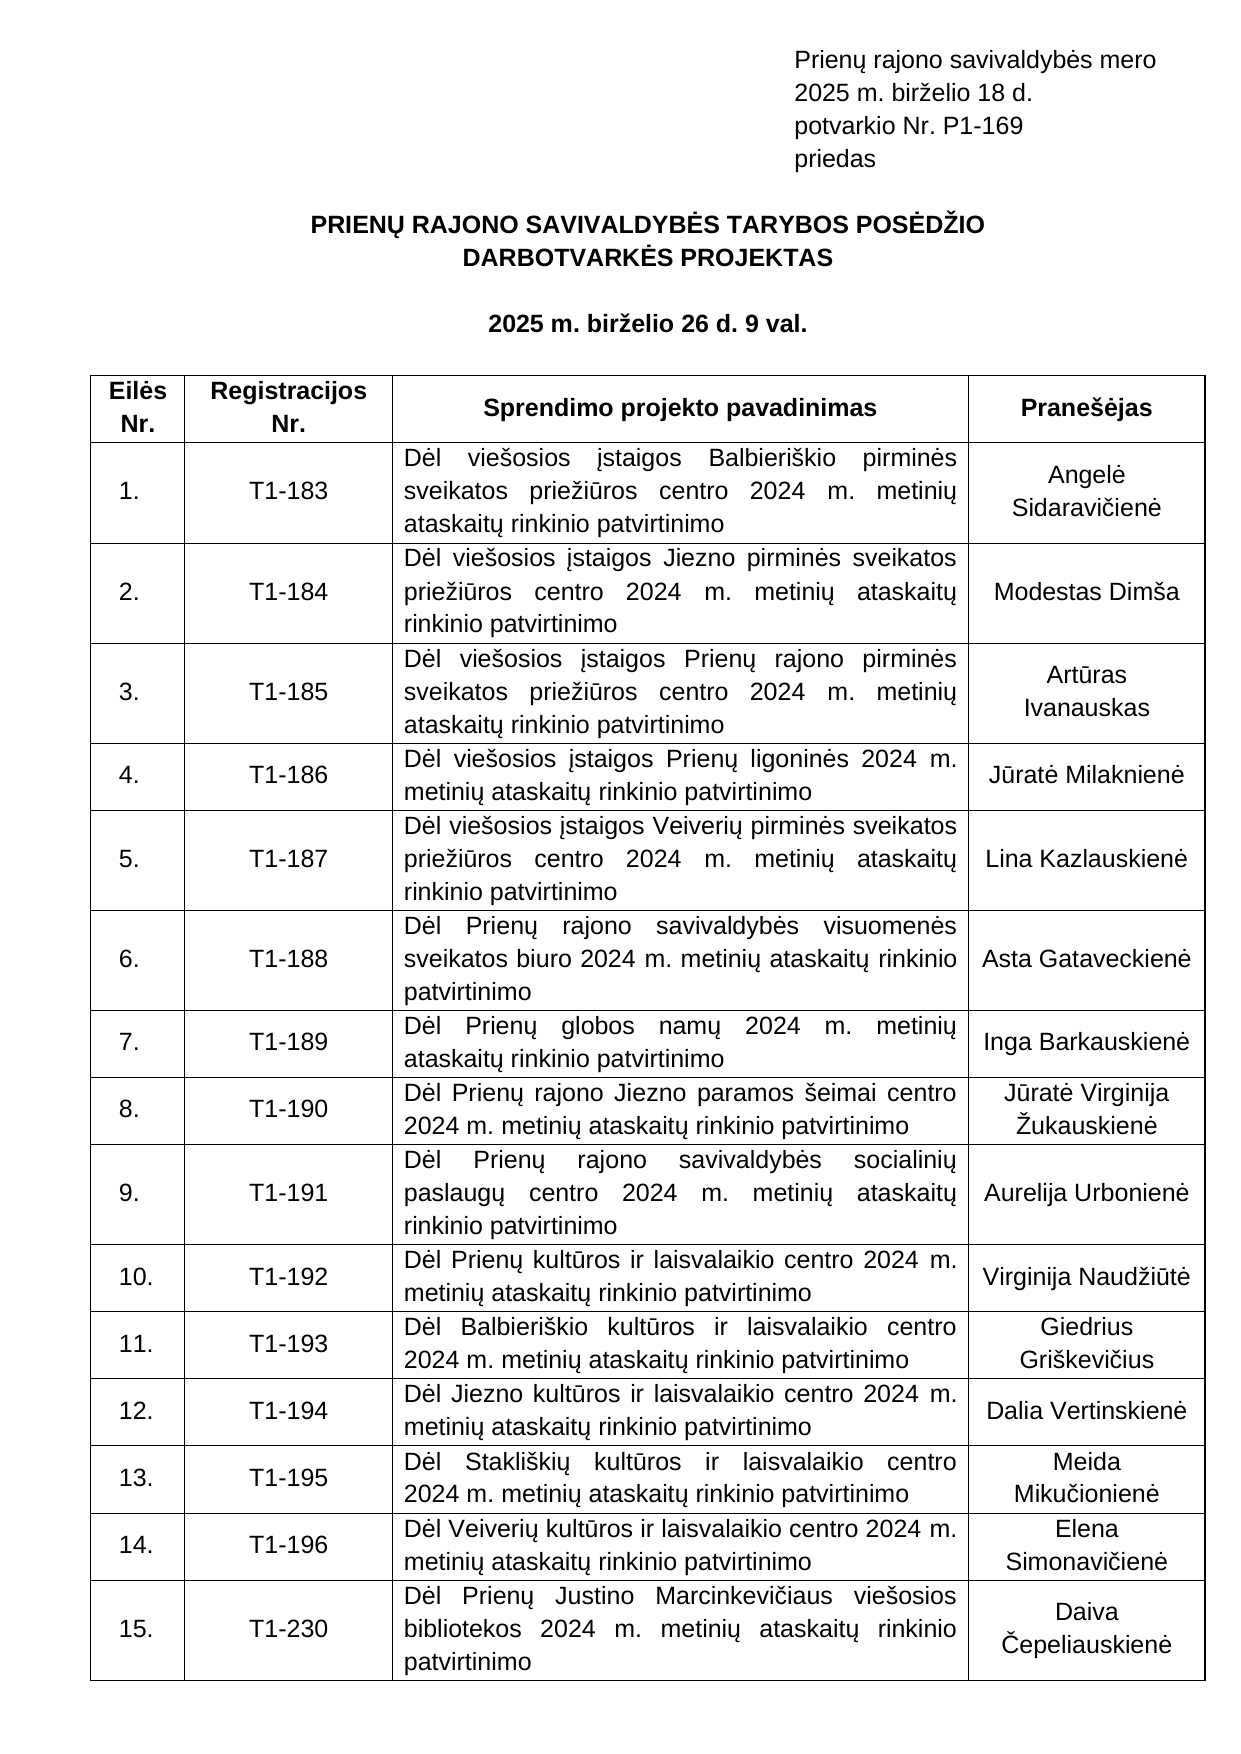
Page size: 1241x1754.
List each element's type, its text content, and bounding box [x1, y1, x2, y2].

table_cell Dėl Prienų rajono savivaldybės socialinių paslaugų centro 2024 m. metinių ataskaitų rinkinio patvirtinimo [393, 1145, 968, 1244]
table_cell T1-186 [185, 744, 392, 810]
table_cell Dėl Prienų globos namų 2024 m. metinių ataskaitų rinkinio patvirtinimo [393, 1011, 968, 1077]
table_cell Dėl Prienų rajono Jiezno paramos šeimai centro 2024 m. metinių ataskaitų rinkinio patvirtinimo [393, 1078, 968, 1144]
table_cell T1-193 [185, 1312, 392, 1378]
table_cell Virginija Naudžiūtė [969, 1245, 1204, 1311]
table_cell [91, 1581, 184, 1680]
table_cell Meida Mikučionienė [969, 1446, 1204, 1512]
table_cell Dėl viešosios įstaigos Veiverių pirminės sveikatos priežiūros centro 2024 m. metinių ataskaitų rinkinio patvirtinimo [393, 811, 968, 910]
table_cell Dėl Jiezno kultūros ir laisvalaikio centro 2024 m. metinių ataskaitų rinkinio patvirtinimo [393, 1379, 968, 1445]
table_cell Dėl Stakliškių kultūros ir laisvalaikio centro 2024 m. metinių ataskaitų rinkinio patvirtinimo [393, 1446, 968, 1512]
table_header Sprendimo projekto pavadinimas [393, 376, 968, 442]
table_cell Modestas Dimša [969, 544, 1204, 642]
table_cell Dėl Veiverių kultūros ir laisvalaikio centro 2024 m. metinių ataskaitų rinkinio patvirtinimo [393, 1514, 968, 1579]
table_header Registracijos Nr. [185, 376, 392, 442]
text potvarkio Nr. P1-169 [569, 111, 1195, 140]
table_cell [91, 1011, 184, 1077]
table_cell T1-194 [185, 1379, 392, 1445]
table_cell Jūratė Virginija Žukauskienė [969, 1078, 1204, 1144]
table_cell Elena Simonavičienė [969, 1514, 1204, 1579]
table_cell T1-191 [185, 1145, 392, 1244]
table_cell Inga Barkauskienė [969, 1011, 1204, 1077]
table_cell Dėl viešosios įstaigos Prienų rajono pirminės sveikatos priežiūros centro 2024 m. metinių ataskaitų rinkinio patvirtinimo [393, 644, 968, 743]
table_cell Dėl Balbieriškio kultūros ir laisvalaikio centro 2024 m. metinių ataskaitų rinkinio patvirtinimo [393, 1312, 968, 1378]
table_cell T1-230 [185, 1581, 392, 1680]
table_cell [91, 544, 184, 642]
table_cell Dėl viešosios įstaigos Balbieriškio pirminės sveikatos priežiūros centro 2024 m. metinių ataskaitų rinkinio patvirtinimo [393, 443, 968, 542]
table_cell [91, 1145, 184, 1244]
table_cell [91, 1514, 184, 1579]
table_cell [91, 1078, 184, 1144]
table_cell [91, 744, 184, 810]
table_header Eilės Nr. [91, 376, 184, 442]
table_cell [91, 1379, 184, 1445]
table_cell [91, 911, 184, 1010]
table_cell Aurelija Urbonienė [969, 1145, 1204, 1244]
table_cell [91, 1245, 184, 1311]
text PRIENŲ RAJONO SAVIVALDYBĖS TARYBOS POSĖDŽIO [100, 210, 1195, 239]
table_header Pranešėjas [969, 376, 1204, 442]
table_cell Dėl Prienų kultūros ir laisvalaikio centro 2024 m. metinių ataskaitų rinkinio patvirtinimo [393, 1245, 968, 1311]
table_cell Giedrius Griškevičius [969, 1312, 1204, 1378]
table_cell T1-196 [185, 1514, 392, 1579]
table_cell Jūratė Milaknienė [969, 744, 1204, 810]
table_cell T1-192 [185, 1245, 392, 1311]
text priedas [569, 144, 1195, 173]
table_cell Angelė Sidaravičienė [969, 443, 1204, 542]
table_cell T1-189 [185, 1011, 392, 1077]
table_cell Dėl Prienų Justino Marcinkevičiaus viešosios bibliotekos 2024 m. metinių ataskaitų rinkinio patvirtinimo [393, 1581, 968, 1680]
table_cell [91, 1312, 184, 1378]
table_cell T1-188 [185, 911, 392, 1010]
table_cell Dėl Prienų rajono savivaldybės visuomenės sveikatos biuro 2024 m. metinių ataskaitų rinkinio patvirtinimo [393, 911, 968, 1010]
table_cell T1-183 [185, 443, 392, 542]
table_cell [91, 644, 184, 743]
text 2025 m. birželio 18 d. [569, 78, 1195, 107]
table_cell Daiva Čepeliauskienė [969, 1581, 1204, 1680]
table_cell Lina Kazlauskienė [969, 811, 1204, 910]
table_cell T1-184 [185, 544, 392, 642]
table_cell Dalia Vertinskienė [969, 1379, 1204, 1445]
table_cell [91, 443, 184, 542]
table_cell [91, 811, 184, 910]
text DARBOTVARKĖS PROJEKTAS [100, 243, 1195, 272]
table_cell T1-185 [185, 644, 392, 743]
table_cell Artūras Ivanauskas [969, 644, 1204, 743]
table_cell Asta Gataveckienė [969, 911, 1204, 1010]
table_cell T1-190 [185, 1078, 392, 1144]
table_cell Dėl viešosios įstaigos Prienų ligoninės 2024 m. metinių ataskaitų rinkinio patvirtinimo [393, 744, 968, 810]
table_cell Dėl viešosios įstaigos Jiezno pirminės sveikatos priežiūros centro 2024 m. metinių ataskaitų rinkinio patvirtinimo [393, 544, 968, 642]
table_cell [91, 1446, 184, 1512]
table_cell T1-187 [185, 811, 392, 910]
table_cell T1-195 [185, 1446, 392, 1512]
text 2025 m. birželio 26 d. 9 val. [100, 309, 1195, 338]
text Prienų rajono savivaldybės mero [569, 45, 1195, 74]
